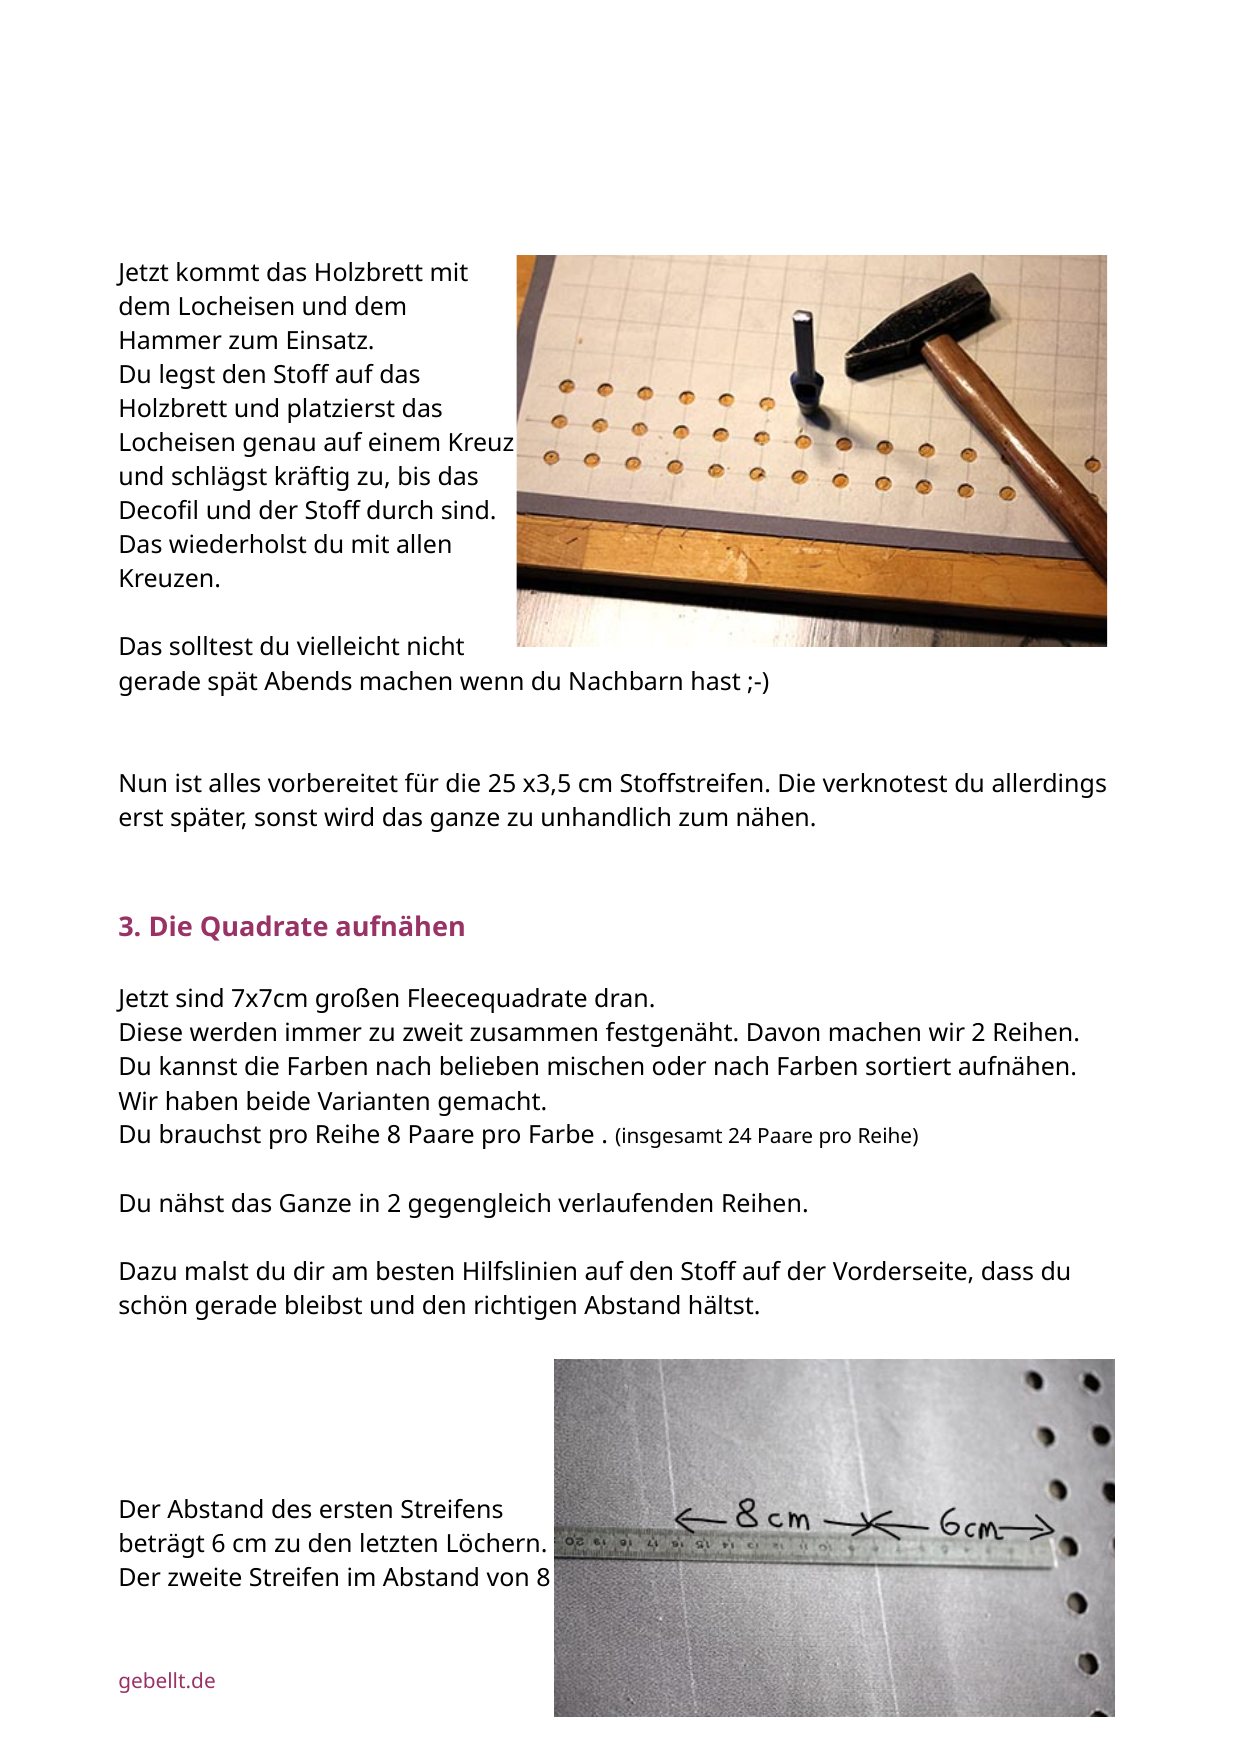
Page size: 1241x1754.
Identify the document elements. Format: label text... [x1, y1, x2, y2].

text Der Abstand des ersten Streifens beträgt 6 cm zu den letzten Löchern. [118, 1492, 554, 1560]
text Das solltest du vielleicht nicht gerade spät Abends machen wenn du Nachbarn hast ;-) [118, 629, 1122, 697]
text Jetzt kommt das Holzbrett mit dem Locheisen und dem Hammer zum Einsatz. [118, 254, 1122, 357]
text Du brauchst pro Reihe 8 Paare pro Farbe . (insgesamt 24 Paare pro Reihe) [118, 1117, 1122, 1151]
text Nun ist alles vorbereitet für die 25 x3,5 cm Stoffstreifen. Die verknotest du allerdings erst später, sonst wird das ganze zu unhandlich zum nähen. [118, 765, 1122, 833]
picture [554, 1359, 1115, 1717]
text Jetzt sind 7x7cm großen Fleecequadrate dran. [118, 981, 1122, 1015]
text Dazu malst du dir am besten Hilfslinien auf den Stoff auf der Vorderseite, dass du schön gerade bleibst und den richtigen Abstand hältst. [118, 1253, 1122, 1322]
text [1108, 527, 1122, 595]
text Diese werden immer zu zweit zusammen festgenäht. Davon machen wir 2 Reihen. [118, 1015, 1122, 1049]
text Der zweite Streifen im Abstand von 8 [118, 1560, 554, 1594]
text Du nähst das Ganze in 2 gegengleich verlaufenden Reihen. [118, 1185, 1122, 1219]
picture [516, 255, 1108, 647]
text Du kannst die Farben nach belieben mischen oder nach Farben sortiert aufnähen. Wir haben beide Varianten gemacht. [118, 1049, 1122, 1117]
text Das wiederholst du mit allen Kreuzen. [118, 527, 516, 595]
text 3. Die Quadrate aufnähen [118, 907, 1122, 944]
text Du legst den Stoff auf das Holzbrett und platzierst das Locheisen genau auf einem Kreuz und schlägst kräftig zu, bis das Decofil und der Stoff durch sind. [118, 357, 516, 527]
